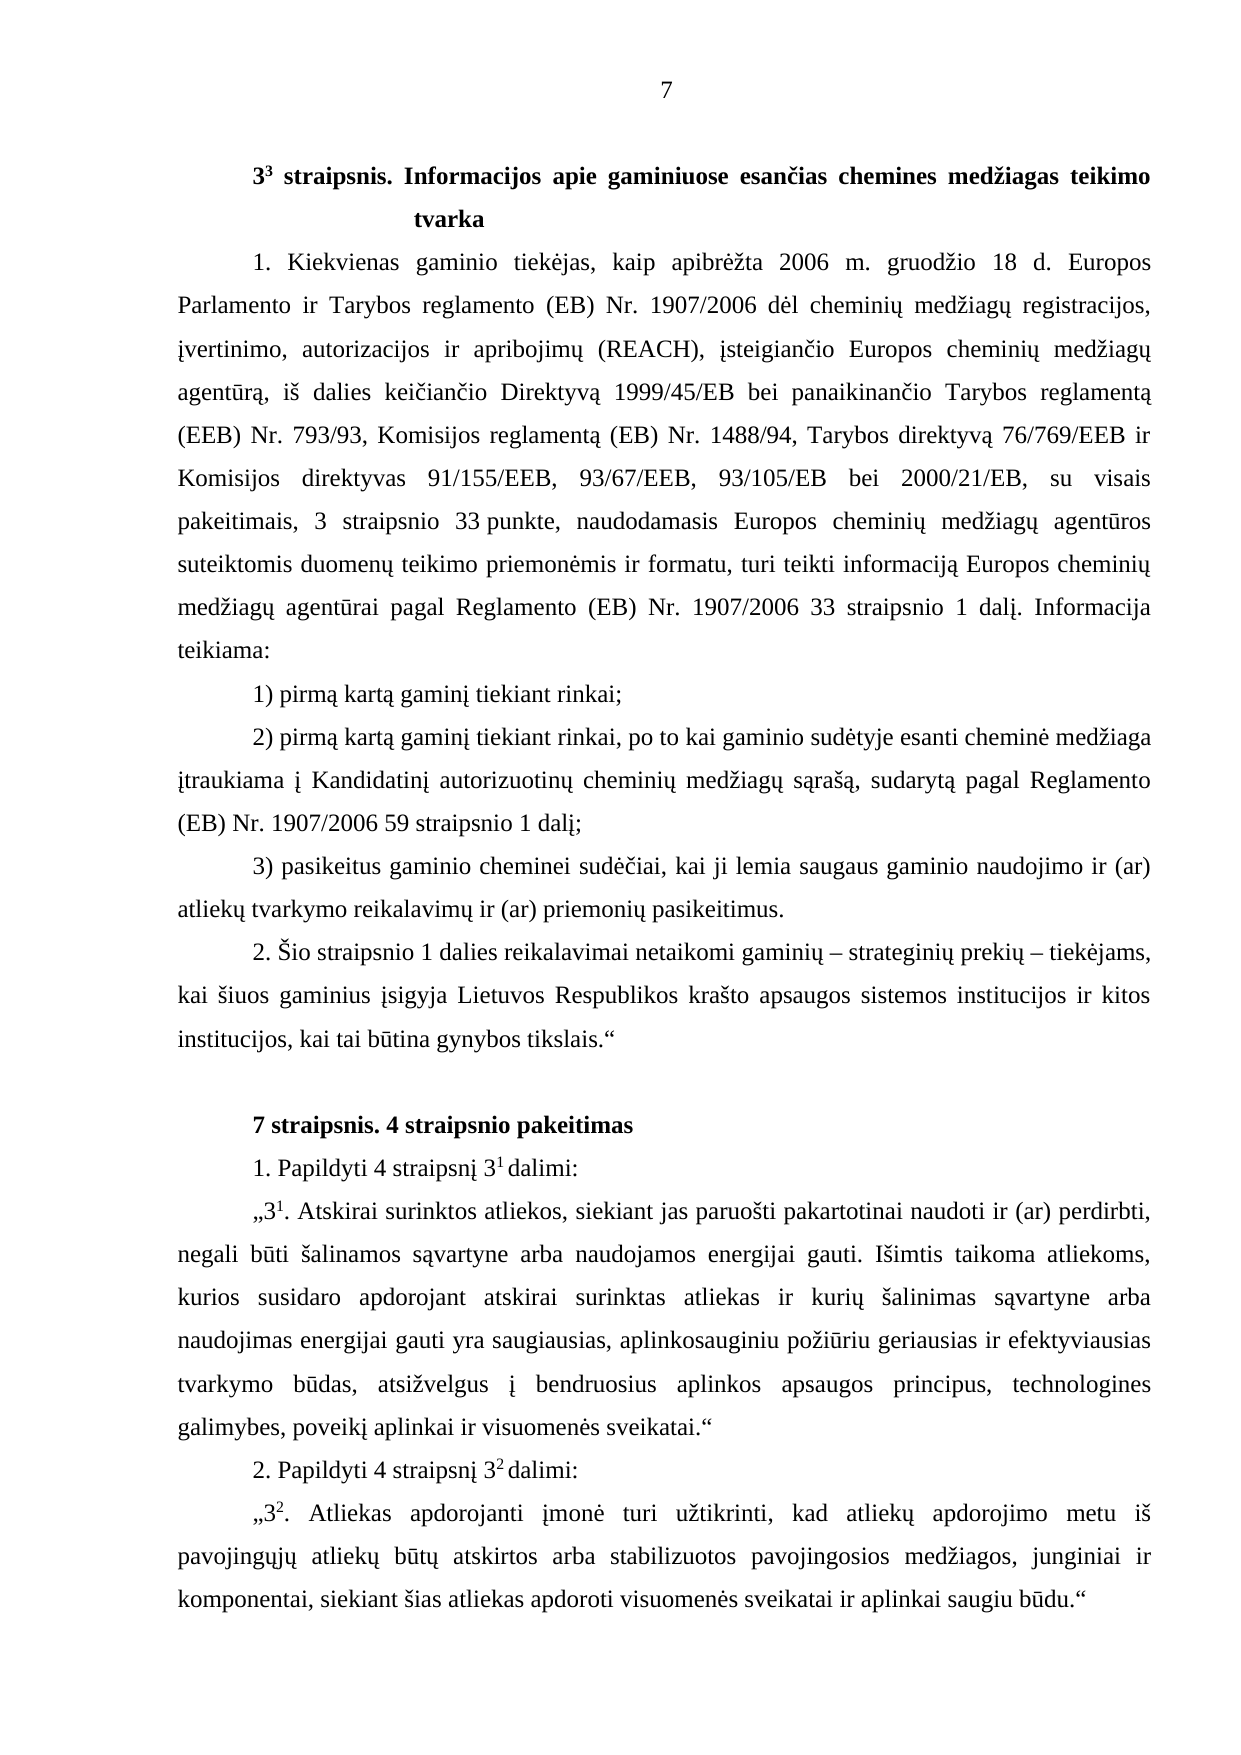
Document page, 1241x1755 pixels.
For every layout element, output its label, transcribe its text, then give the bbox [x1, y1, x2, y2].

text 1) pirmą kartą gaminį tiekiant rinkai; [177, 679, 1152, 707]
text 3) pasikeitus gaminio cheminei sudėčiai, kai ji lemia saugaus gaminio naudojimo ir (ar) atliekų tvarkymo reikalavimų ir (ar) priemonių pasikeitimus. [177, 851, 1152, 923]
text 7 straipsnis. 4 straipsnio pakeitimas [177, 1110, 1152, 1139]
text 1. Kiekvienas gaminio tiekėjas, kaip apibrėžta 2006 m. gruodžio 18 d. Europos Parlamento ir Tarybos reglamento (EB) Nr. 1907/2006 dėl cheminių medžiagų registracijos, įvertinimo, autorizacijos ir apribojimų (REACH), įsteigiančio Europos cheminių medžiagų agentūrą, iš dalies keičiančio Direktyvą 1999/45/EB bei panaikinančio Tarybos reglamentą (EEB) Nr. 793/93, Komisijos reglamentą (EB) Nr. 1488/94, Tarybos direktyvą 76/769/EEB ir Komisijos direktyvas 91/155/EEB, 93/67/EEB, 93/105/EB bei 2000/21/EB, su visais pakeitimais, 3 straipsnio 33 punkte, naudodamasis Europos cheminių medžiagų agentūros suteiktomis duomenų teikimo priemonėmis ir formatu, turi teikti informaciją Europos cheminių medžiagų agentūrai pagal Reglamento (EB) Nr. 1907/2006 33 straipsnio 1 dalį. Informacija teikiama: [177, 247, 1152, 664]
text 1. Papildyti 4 straipsnį 31 dalimi: [177, 1153, 1152, 1182]
text „32. Atliekas apdorojanti įmonė turi užtikrinti, kad atliekų apdorojimo metu iš pavojingųjų atliekų būtų atskirtos arba stabilizuotos pavojingosios medžiagos, junginiai ir komponentai, siekiant šias atliekas apdoroti visuomenės sveikatai ir aplinkai saugiu būdu.“ [177, 1498, 1152, 1613]
text 2) pirmą kartą gaminį tiekiant rinkai, po to kai gaminio sudėtyje esanti cheminė medžiaga įtraukiama į Kandidatinį autorizuotinų cheminių medžiagų sąrašą, sudarytą pagal Reglamento (EB) Nr. 1907/2006 59 straipsnio 1 dalį; [177, 722, 1152, 837]
text 2. Šio straipsnio 1 dalies reikalavimai netaikomi gaminių – strateginių prekių – tiekėjams, kai šiuos gaminius įsigyja Lietuvos Respublikos krašto apsaugos sistemos institucijos ir kitos institucijos, kai tai būtina gynybos tikslais.“ [177, 937, 1152, 1052]
text 33 straipsnis. Informacijos apie gaminiuose esančias chemines medžiagas teikimo tvarka [252, 161, 1152, 233]
text 2. Papildyti 4 straipsnį 32 dalimi: [177, 1455, 1152, 1484]
text „31. Atskirai surinktos atliekos, siekiant jas paruošti pakartotinai naudoti ir (ar) perdirbti, negali būti šalinamos sąvartyne arba naudojamos energijai gauti. Išimtis taikoma atliekoms, kurios susidaro apdorojant atskirai surinktas atliekas ir kurių šalinimas sąvartyne arba naudojimas energijai gauti yra saugiausias, aplinkosauginiu požiūriu geriausias ir efektyviausias tvarkymo būdas, atsižvelgus į bendruosius aplinkos apsaugos principus, technologines galimybes, poveikį aplinkai ir visuomenės sveikatai.“ [177, 1196, 1152, 1441]
